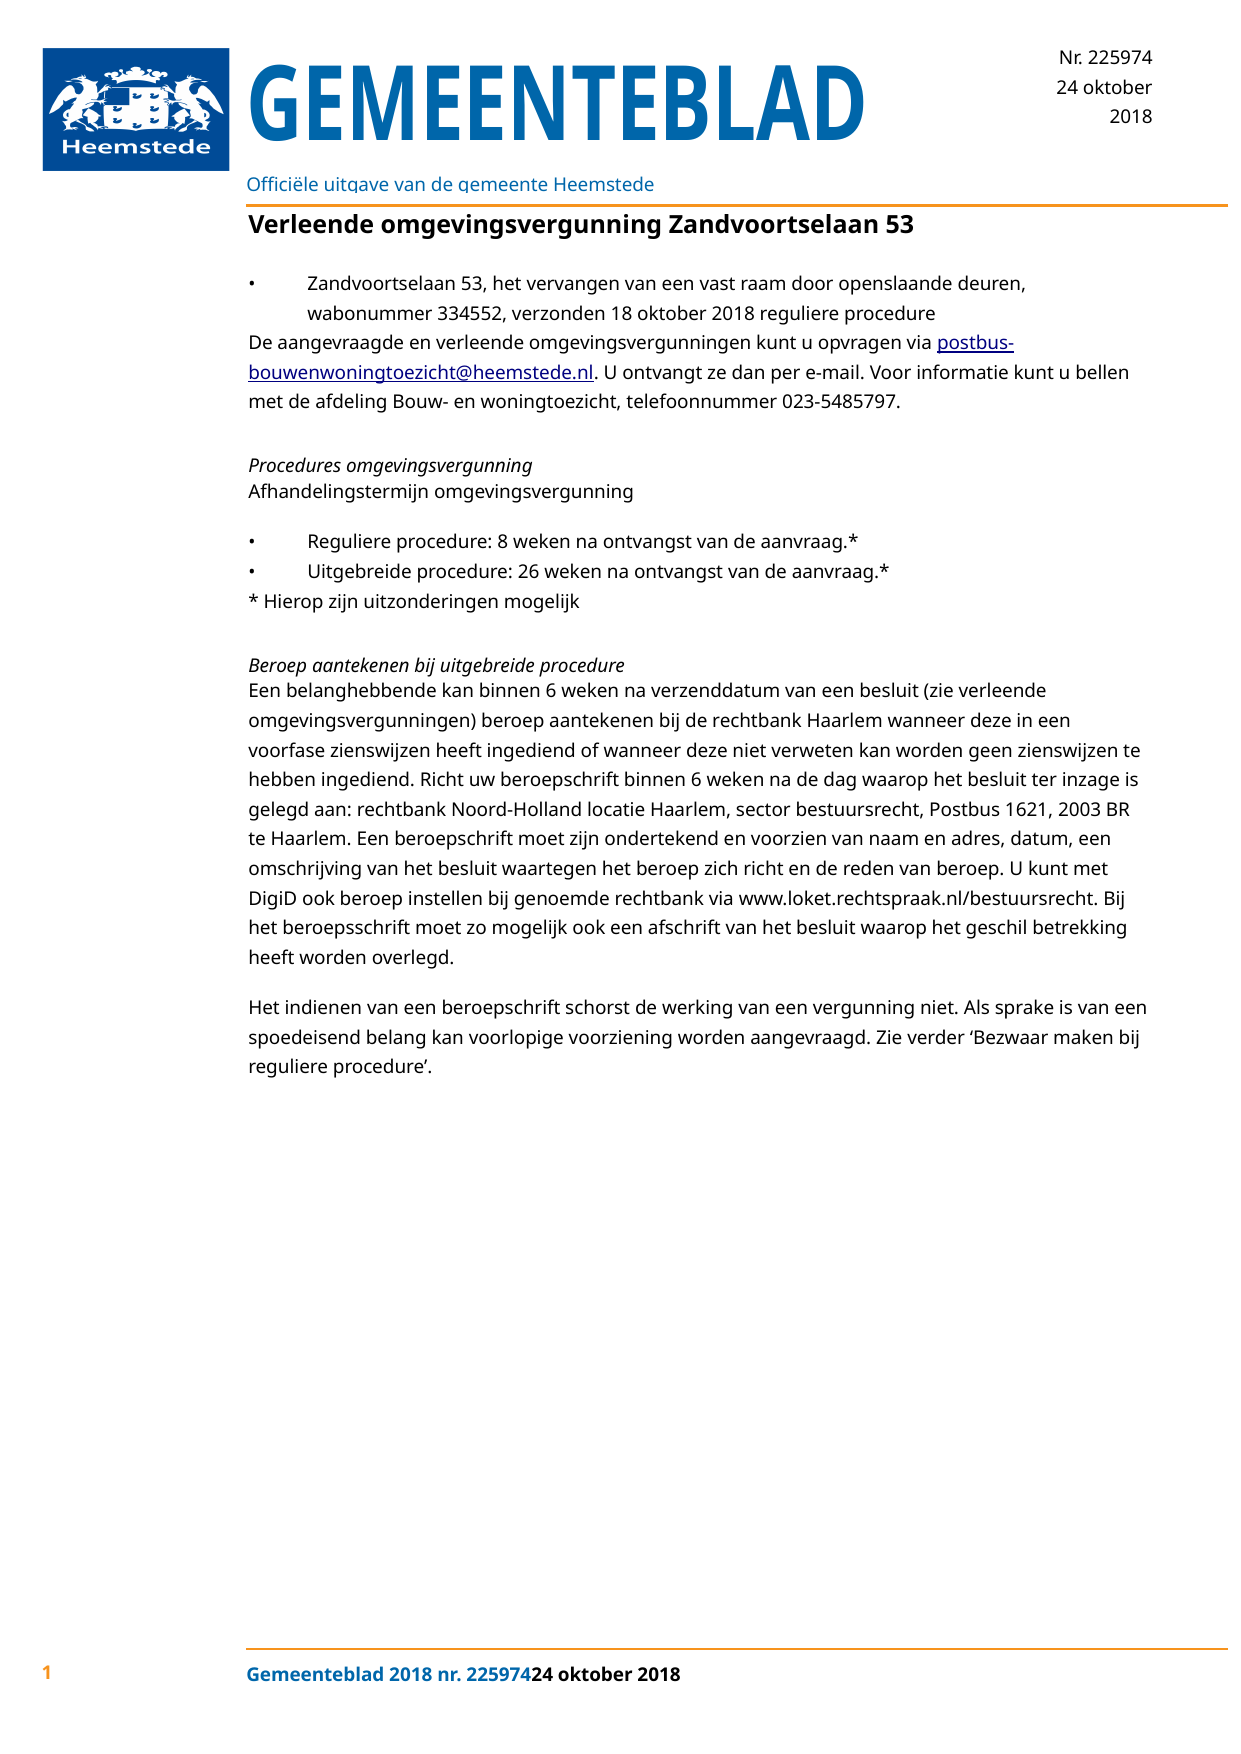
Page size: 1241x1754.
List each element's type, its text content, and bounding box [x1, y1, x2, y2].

list Reguliere procedure: 8 weken na ontvangst van de aanvraag.* [248, 529, 1152, 554]
text Het indienen van een beroepschrift schorst de werking van een vergunning niet. Als sprake is van een spoedeisend belang kan voorlopige voorziening worden aangevraagd. Zie verder ‘Bezwaar maken bij reguliere procedure’. [248, 994, 1152, 1079]
text Een belanghebbende kan binnen 6 weken na verzenddatum van een besluit (zie verleende omgevingsvergunningen) beroep aantekenen bij de rechtbank Haarlem wanneer deze in een voorfase zienswijzen heeft ingediend of wanneer deze niet verweten kan worden geen zienswijzen te hebben ingediend. Richt uw beroepschrift binnen 6 weken na de dag waarop het besluit ter inzage is gelegd aan: rechtbank Noord-Holland locatie Haarlem, sector bestuursrecht, Postbus 1621, 2003 BR te Haarlem. Een beroepschrift moet zijn ondertekend en voorzien van naam en adres, datum, een omschrijving van het besluit waartegen het beroep zich richt en de reden van beroep. U kunt met DigiD ook beroep instellen bij genoemde rechtbank via www.loket.rechtspraak.nl/bestuursrecht. Bij het beroepsschrift moet zo mogelijk ook een afschrift van het besluit waarop het geschil betrekking heeft worden overlegd. [248, 678, 1152, 969]
list Zandvoortselaan 53, het vervangen van een vast raam door openslaande deuren, wabonummer 334552, verzonden 18 oktober 2018 reguliere procedure [248, 270, 1152, 326]
text De aangevraagde en verleende omgevingsvergunningen kunt u opvragen via postbus-bouwenwoningtoezicht@heemstede.nl. U ontvangt ze dan per e-mail. Voor informatie kunt u bellen met de afdeling Bouw- en woningtoezicht, telefoonnummer 023-5485797. [248, 329, 1152, 414]
text Beroep aantekenen bij uitgebreide procedure [248, 652, 1152, 678]
text Afhandelingstermijn omgevingsvergunning [248, 478, 1152, 504]
picture [41, 47, 231, 172]
text Verleende omgevingsvergunning Zandvoortselaan 53 [248, 207, 1152, 241]
text * Hierop zijn uitzonderingen mogelijk [248, 588, 1152, 614]
text Procedures omgevingsvergunning [248, 453, 1152, 478]
list Uitgebreide procedure: 26 weken na ontvangst van de aanvraag.* [248, 558, 1152, 584]
